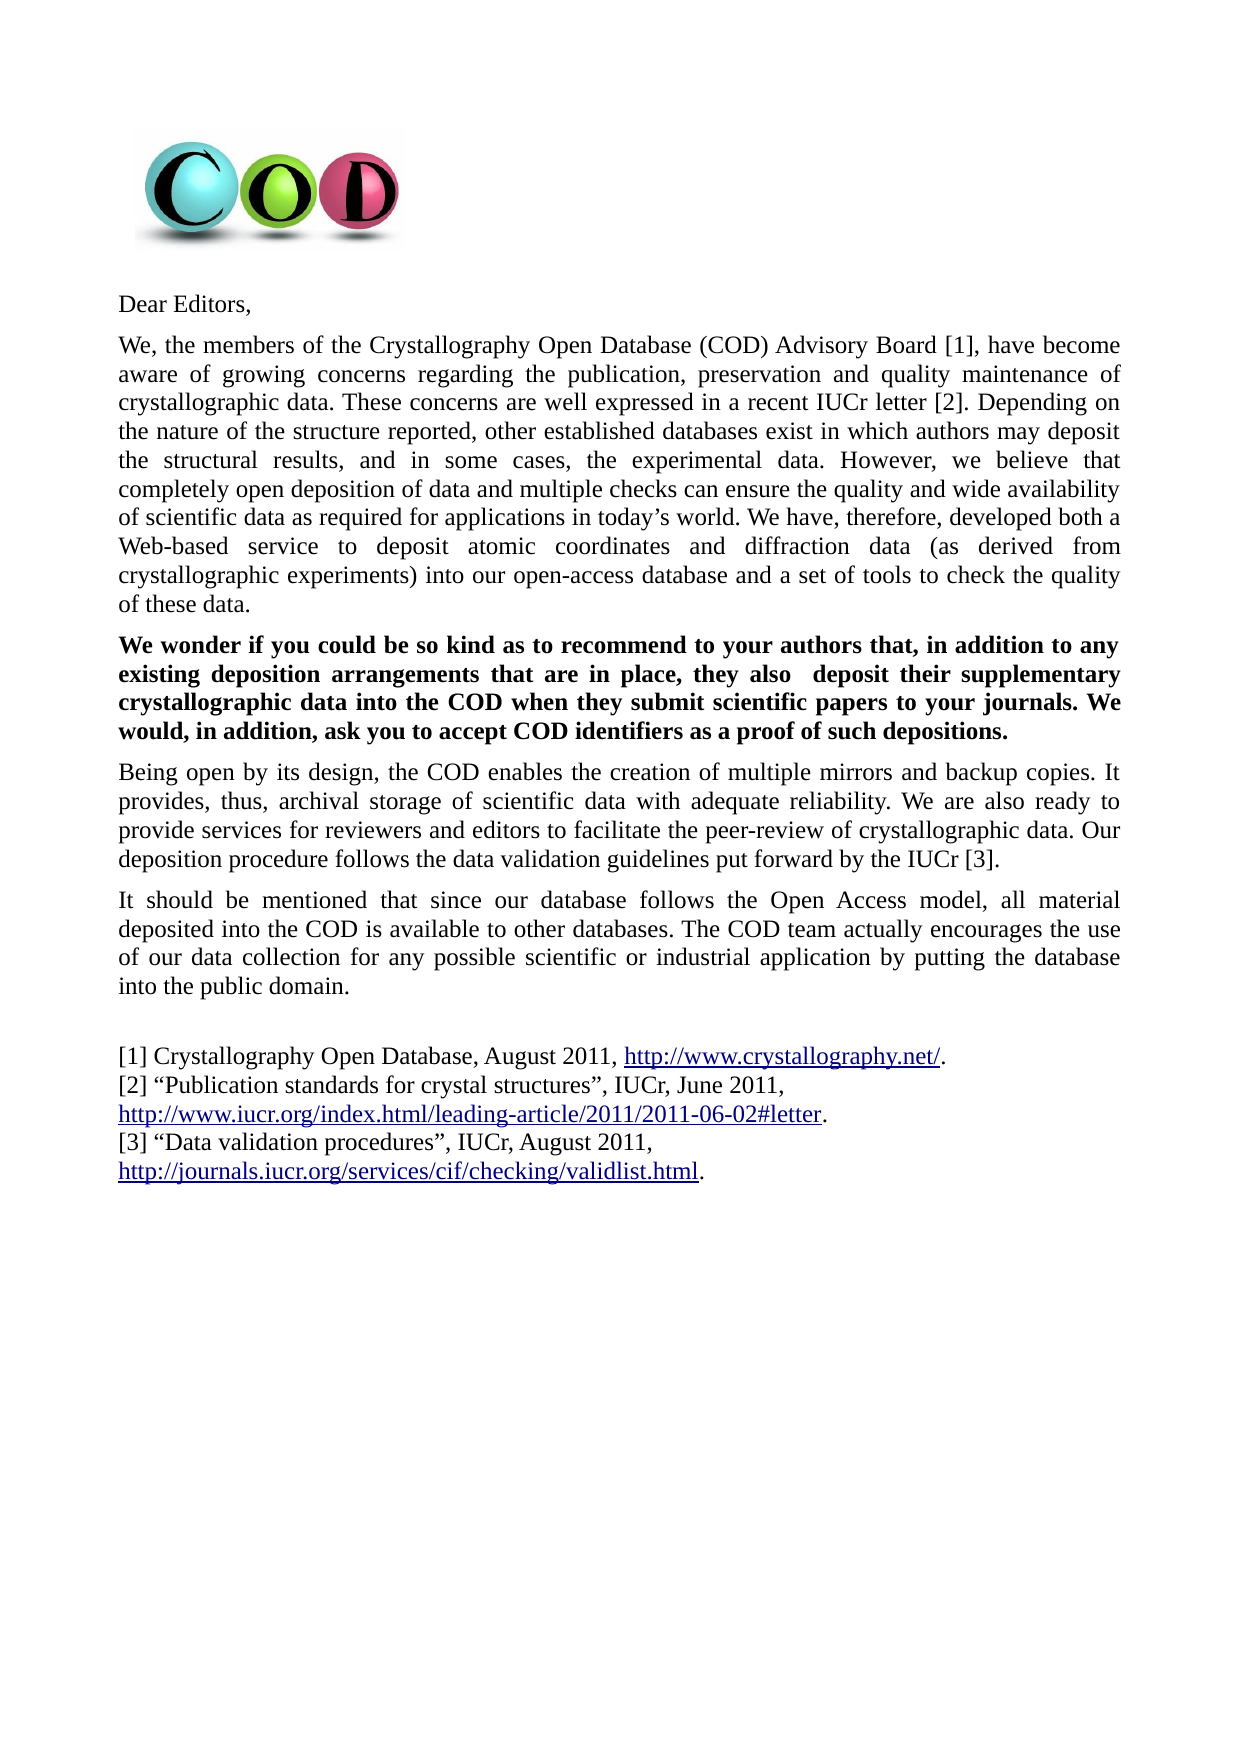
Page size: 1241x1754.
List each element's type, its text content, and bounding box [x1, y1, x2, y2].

text We, the members of the Crystallography Open Database (COD) Advisory Board [1], have become aware of growing concerns regarding the publication, preservation and quality maintenance of crystallographic data. These concerns are well expressed in a recent IUCr letter [2]. Depending on the nature of the structure reported, other established databases exist in which authors may deposit the structural results, and in some cases, the experimental data. However, we believe that completely open deposition of data and multiple checks can ensure the quality and wide availability of scientific data as required for applications in today’s world. We have, therefore, developed both a Web-based service to deposit atomic coordinates and diffraction data (as derived from crystallographic experiments) into our open-access database and a set of tools to check the quality of these data. [118, 330, 1122, 617]
text [1] Crystallography Open Database, August 2011, http://www.crystallography.net/. [118, 1041, 1122, 1070]
text Dear Editors, [118, 289, 1122, 317]
text [2] “Publication standards for crystal structures”, IUCr, June 2011, http://www.iucr.org/index.html/leading-article/2011/2011-06-02#letter. [118, 1070, 1122, 1127]
picture [134, 127, 405, 251]
text [3] “Data validation procedures”, IUCr, August 2011, http://journals.iucr.org/services/cif/checking/validlist.html. [118, 1127, 1122, 1185]
text We wonder if you could be so kind as to recommend to your authors that, in addition to any existing deposition arrangements that are in place, they also deposit their supplementary crystallographic data into the COD when they submit scientific papers to your journals. We would, in addition, ask you to accept COD identifiers as a proof of such depositions. [118, 630, 1122, 745]
text Being open by its design, the COD enables the creation of multiple mirrors and backup copies. It provides, thus, archival storage of scientific data with adequate reliability. We are also ready to provide services for reviewers and editors to facilitate the peer-review of crystallographic data. Our deposition procedure follows the data validation guidelines put forward by the IUCr [3]. [118, 757, 1122, 872]
text It should be mentioned that since our database follows the Open Access model, all material deposited into the COD is available to other databases. The COD team actually encourages the use of our data collection for any possible scientific or industrial application by putting the database into the public domain. [118, 885, 1122, 1000]
